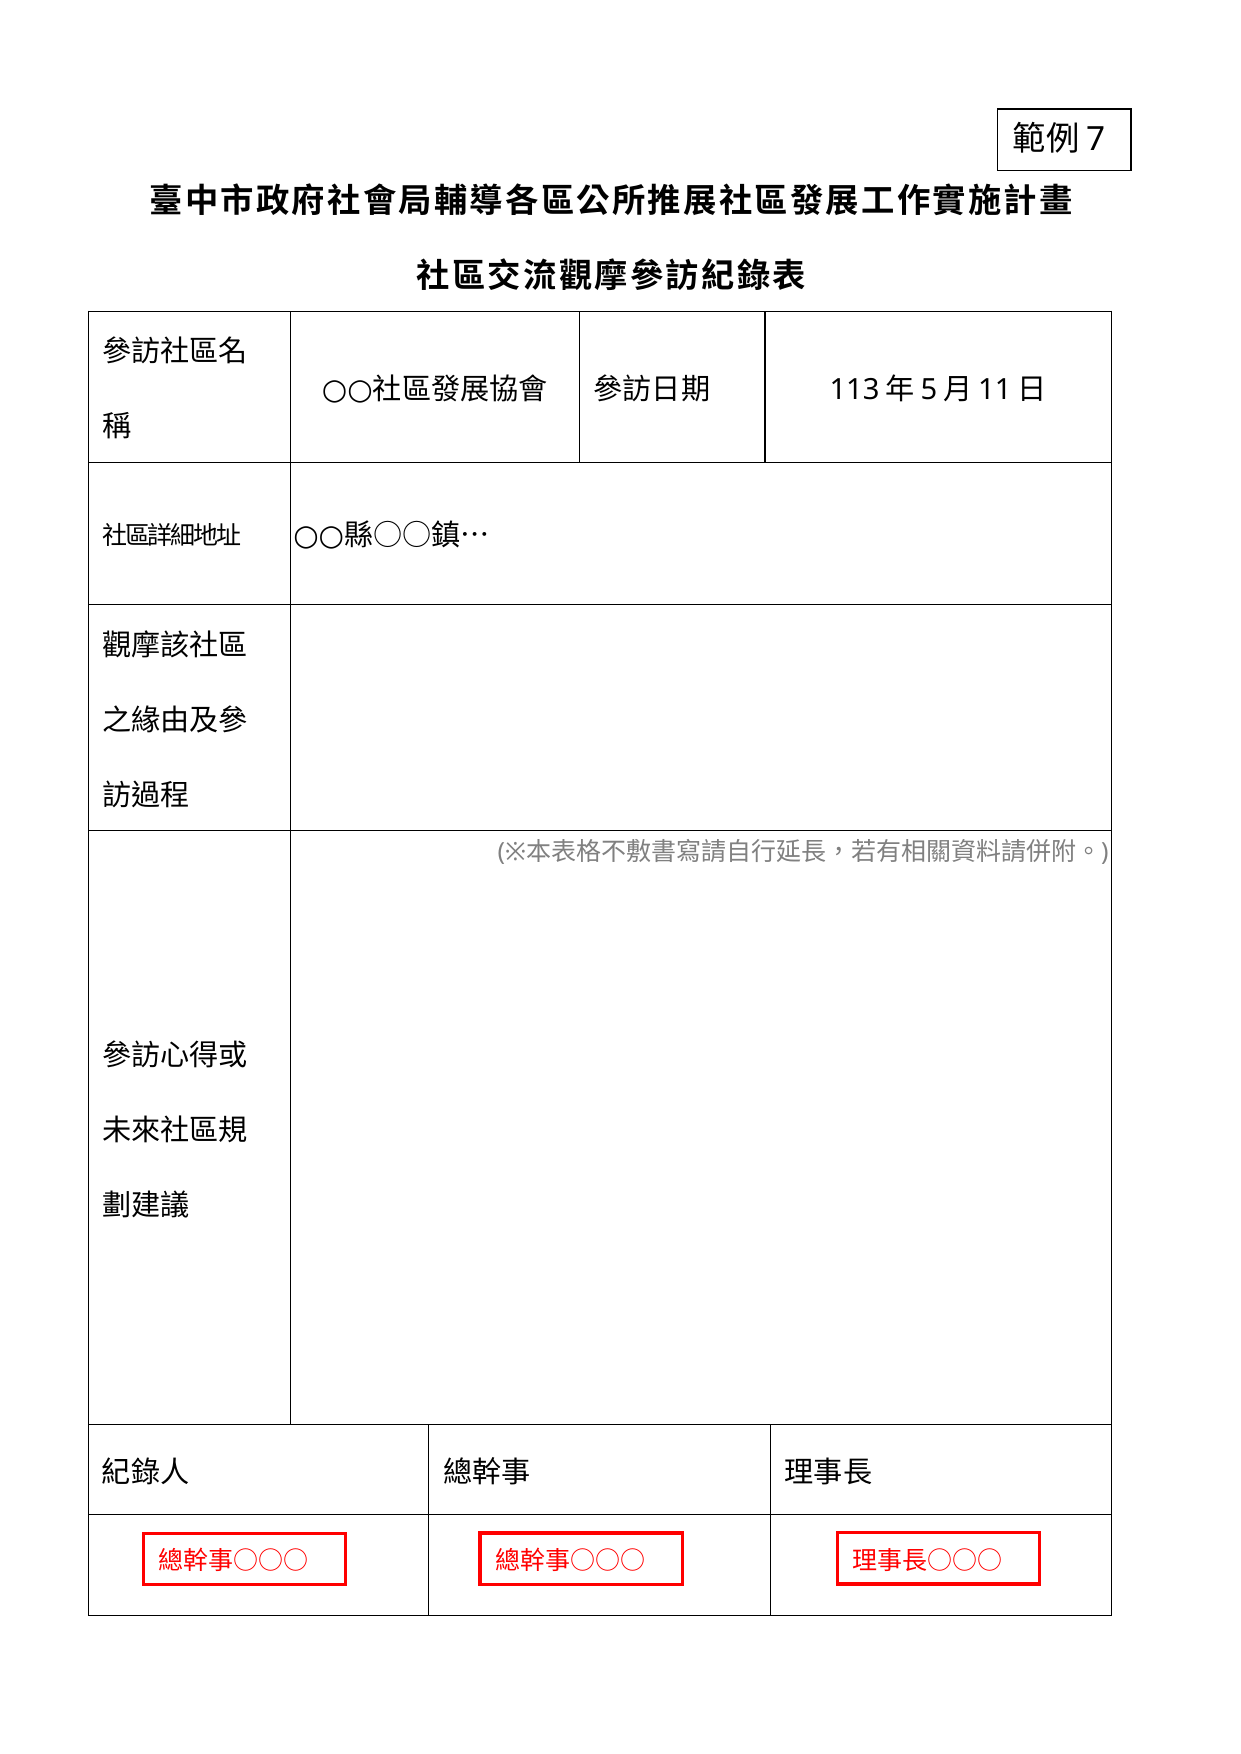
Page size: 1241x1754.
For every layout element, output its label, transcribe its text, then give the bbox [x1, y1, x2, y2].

table_cell [771, 1515, 1111, 1615]
table_cell 觀摩該社區之緣由及參訪過程 [276, 605, 290, 830]
text 範例7 [1012, 117, 1116, 158]
table_cell 社區詳細地址 [89, 463, 290, 604]
table_cell 紀錄人 [89, 1425, 428, 1513]
table_cell 觀摩該社區之緣由及參訪過程 [89, 605, 102, 830]
table_header 參訪社區名稱 [276, 312, 290, 462]
table_cell (※本表格不敷書寫請自行延長，若有相關資料請併附。) [291, 831, 1111, 1424]
table_header 參訪社區名稱 [89, 312, 102, 462]
table_header 參訪日期 [580, 312, 764, 462]
table_header 113年5月11日 [766, 312, 1111, 462]
table_cell 理事長 [771, 1425, 1111, 1513]
text 臺中市政府社會局輔導各區公所推展社區發展工作實施計畫 [89, 161, 1134, 236]
table_cell 總幹事 [429, 1425, 770, 1513]
table_cell 參訪心得或未來社區規劃建議 [89, 831, 290, 1424]
table_header ○○社區發展協會 [291, 312, 579, 462]
table_cell [89, 1515, 428, 1615]
table_cell [291, 605, 1111, 830]
table_cell ○○縣○○鎮… [291, 463, 1111, 604]
text 社區交流觀摩參訪紀錄表 [89, 236, 1134, 311]
table_cell [429, 1515, 770, 1615]
